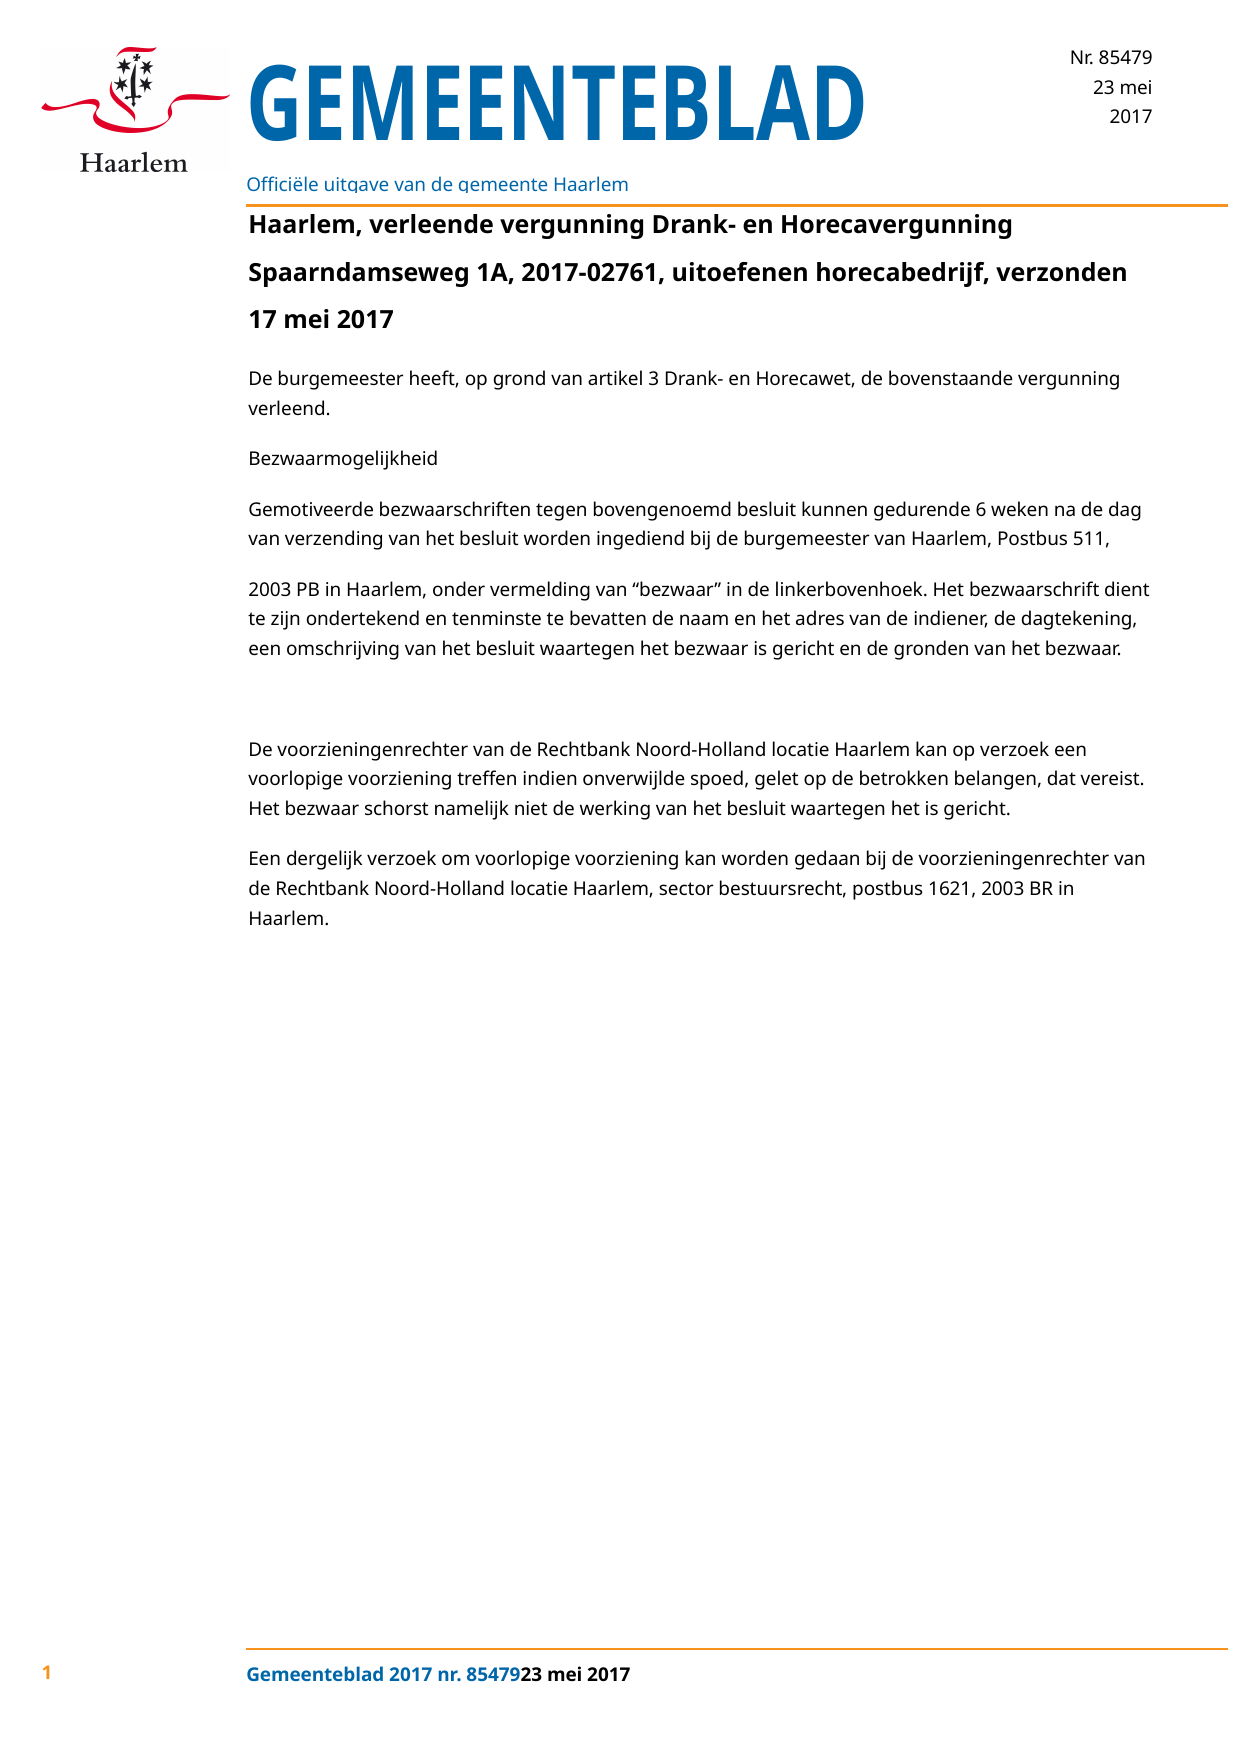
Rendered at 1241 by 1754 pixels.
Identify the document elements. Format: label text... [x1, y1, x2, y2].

text Haarlem, verleende vergunning Drank- en Horecavergunning Spaarndamseweg 1A, 2017-02761, uitoefenen horecabedrijf, verzonden 17 mei 2017 [248, 207, 1152, 336]
text De voorzieningenrechter van de Rechtbank Noord-Holland locatie Haarlem kan op verzoek een voorlopige voorziening treffen indien onverwijlde spoed, gelet op de betrokken belangen, dat vereist. Het bezwaar schorst namelijk niet de werking van het besluit waartegen het is gericht. [248, 736, 1152, 821]
text Een dergelijk verzoek om voorlopige voorziening kan worden gedaan bij de voorzieningenrechter van de Rechtbank Noord-Holland locatie Haarlem, sector bestuursrecht, postbus 1621, 2003 BR in Haarlem. [248, 846, 1152, 930]
picture [41, 47, 231, 172]
text 2003 PB in Haarlem, onder vermelding van “bezwaar” in de linkerbovenhoek. Het bezwaarschrift dient te zijn ondertekend en tenminste te bevatten de naam en het adres van de indiener, de dagtekening, een omschrijving van het besluit waartegen het bezwaar is gericht en de gronden van het bezwaar. [248, 576, 1152, 661]
text De burgemeester heeft, op grond van artikel 3 Drank- en Horecawet, de bovenstaande vergunning verleend. [248, 366, 1152, 421]
text Bezwaarmogelijkheid [248, 446, 1152, 471]
text Gemotiveerde bezwaarschriften tegen bovengenoemd besluit kunnen gedurende 6 weken na de dag van verzending van het besluit worden ingediend bij de burgemeester van Haarlem, Postbus 511, [248, 496, 1152, 551]
